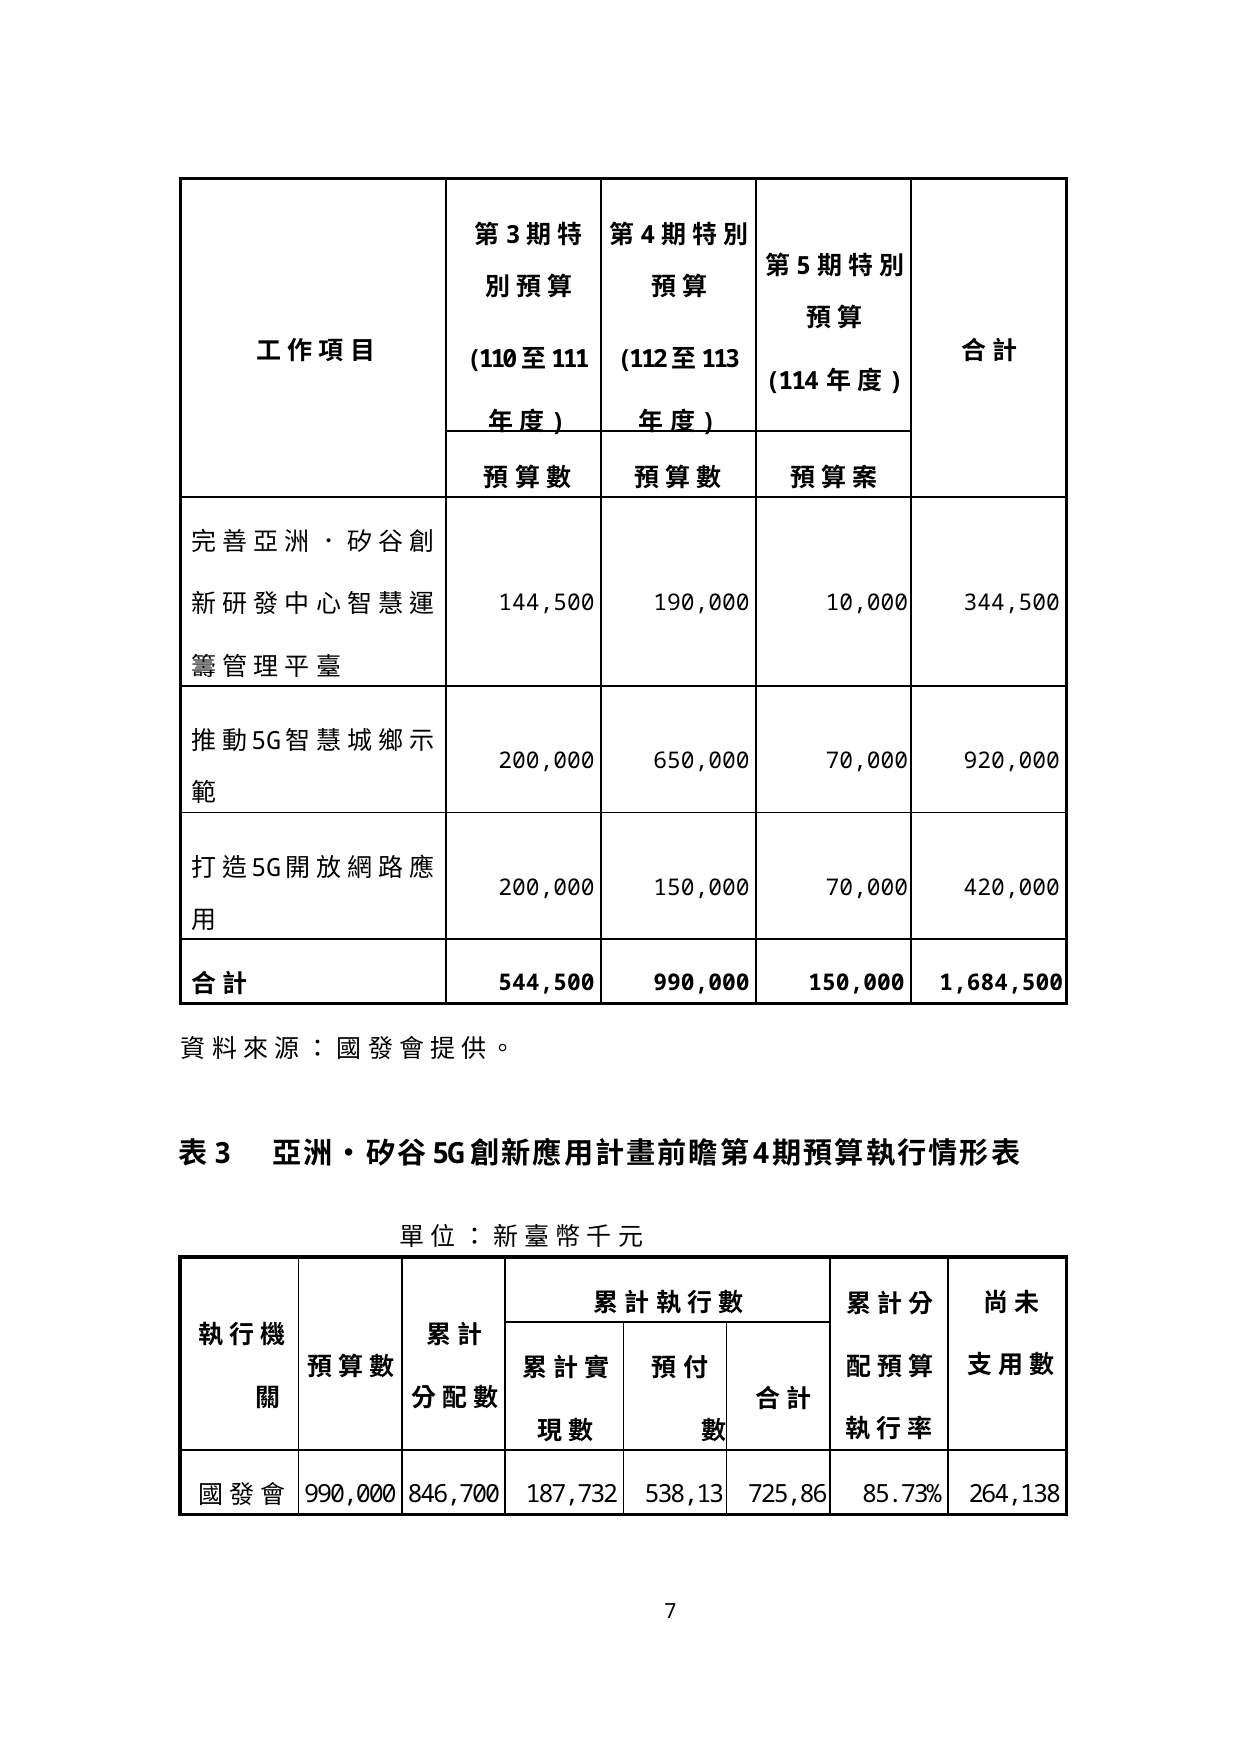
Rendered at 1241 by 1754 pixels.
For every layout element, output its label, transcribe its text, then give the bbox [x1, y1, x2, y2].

table_cell 344,500 [912, 498, 1065, 685]
table_header 累計分配預算執行率 [831, 1259, 947, 1449]
table_cell 920,000 [912, 687, 1065, 812]
text 表3 亞洲‧矽谷5G創新應用計畫前瞻第4期預算執行情形表 單位：新臺幣千元 [177, 1068, 1063, 1255]
table_cell 150,000 [757, 940, 910, 1002]
table_header 第4期特別預算 (112至113年度) [602, 180, 755, 430]
table_header 第5期特別預算 (114年度) [757, 180, 910, 430]
table_header 尚未 支用數 [949, 1259, 1065, 1449]
table_header 第3期特別預算(110至111年度) [447, 180, 600, 430]
table_cell 846,700 [403, 1451, 504, 1513]
table_header 合計 [912, 180, 1065, 496]
table_cell 完善亞洲．矽谷創新研發中心智慧運籌管理平臺 [182, 498, 445, 685]
table_cell 650,000 [602, 687, 755, 812]
table_cell 544,500 [447, 940, 600, 1002]
table_cell 538,13 [624, 1451, 726, 1513]
table_cell 70,000 [757, 687, 910, 812]
table_cell 264,138 [949, 1451, 1065, 1513]
table_cell 國發會 [182, 1451, 298, 1513]
text 資料來源：國發會提供。 [177, 1005, 1092, 1068]
table_cell 合計 [182, 940, 445, 1002]
table_cell 預算數 [602, 432, 755, 496]
table_cell 420,000 [912, 813, 1065, 938]
table_cell 150,000 [602, 813, 755, 938]
table_header 預算數 [299, 1259, 401, 1449]
table_cell 合計 [727, 1323, 829, 1449]
table_cell 725,86 [727, 1451, 829, 1513]
table_header 工作項目 [182, 180, 445, 496]
table_cell 預算案 [757, 432, 910, 496]
table_cell 990,000 [602, 940, 755, 1002]
table_cell 推動5G智慧城鄉示範 [182, 687, 445, 812]
table_cell 144,500 [447, 498, 600, 685]
table_header 累計執行數 [506, 1259, 829, 1321]
table_cell 190,000 [602, 498, 755, 685]
table_cell 預算數 [447, 432, 600, 496]
table_cell 累計實現數 [506, 1323, 623, 1449]
table_cell 70,000 [757, 813, 910, 938]
table_header 累計 分配數 [403, 1259, 504, 1449]
table_cell 200,000 [447, 687, 600, 812]
table_header 執行機關 [182, 1259, 298, 1449]
table_cell 200,000 [447, 813, 600, 938]
table_cell 打造5G開放網路應用 [182, 813, 445, 938]
table_cell 1,684,500 [912, 940, 1065, 1002]
table_cell 預付數 [624, 1323, 726, 1449]
table_cell 85.73% [831, 1451, 947, 1513]
table_cell 187,732 [506, 1451, 623, 1513]
table_cell 10,000 [757, 498, 910, 685]
table_cell 990,000 [299, 1451, 401, 1513]
